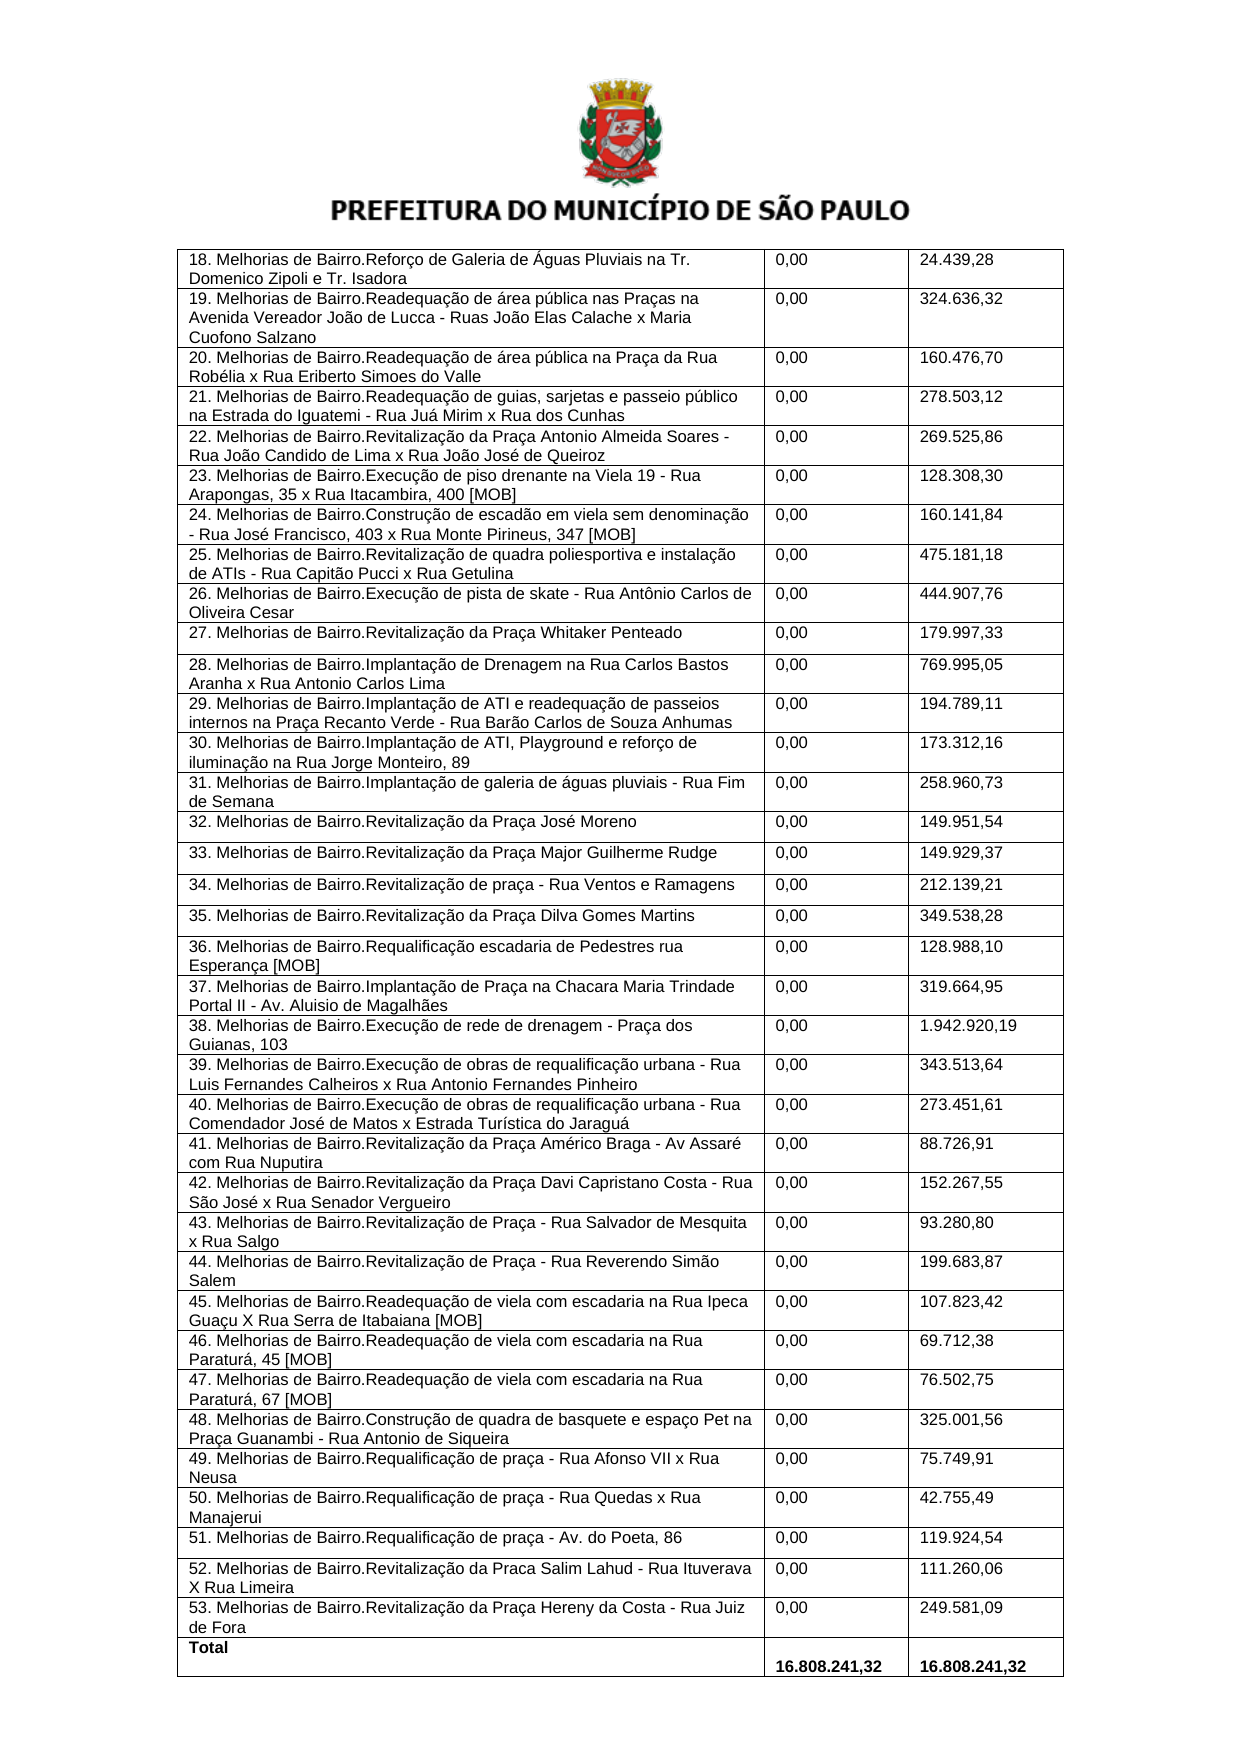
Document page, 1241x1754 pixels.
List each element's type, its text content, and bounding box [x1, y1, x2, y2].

table_cell Total [178, 1638, 764, 1676]
table_cell 23. Melhorias de Bairro.Execução de piso drenante na Viela 19 - Rua Arapongas, 35 x Rua Itacambira, 400 [MOB] [178, 466, 764, 504]
table_cell 27. Melhorias de Bairro.Revitalização da Praça Whitaker Penteado [178, 623, 764, 653]
table_cell 769.995,05 [909, 655, 1063, 693]
table_cell 0,00 [765, 466, 908, 504]
table_cell 0,00 [765, 1598, 908, 1637]
table_cell 0,00 [765, 1449, 908, 1487]
table_cell 44. Melhorias de Bairro.Revitalização de Praça - Rua Reverendo Simão Salem [178, 1252, 764, 1290]
table_cell 37. Melhorias de Bairro.Implantação de Praça na Chacara Maria Trindade Portal II - Av. Aluisio de Magalhães [178, 976, 764, 1015]
table_cell 0,00 [765, 1095, 908, 1133]
table_cell 0,00 [765, 1528, 908, 1558]
table_cell 249.581,09 [909, 1598, 1063, 1637]
table_cell 160.476,70 [909, 348, 1063, 386]
table_cell 16.808.241,32 [765, 1638, 908, 1676]
table_cell 128.308,30 [909, 466, 1063, 504]
table_cell 34. Melhorias de Bairro.Revitalização de praça - Rua Ventos e Ramagens [178, 875, 764, 905]
table_cell 24.439,28 [909, 250, 1063, 288]
table_cell 0,00 [765, 1252, 908, 1290]
table_cell 343.513,64 [909, 1055, 1063, 1093]
table_cell 39. Melhorias de Bairro.Execução de obras de requalificação urbana - Rua Luis Fernandes Calheiros x Rua Antonio Fernandes Pinheiro [178, 1055, 764, 1093]
table_cell 50. Melhorias de Bairro.Requalificação de praça - Rua Quedas x Rua Manajerui [178, 1488, 764, 1527]
table_cell 93.280,80 [909, 1213, 1063, 1251]
table_cell 30. Melhorias de Bairro.Implantação de ATI, Playground e reforço de iluminação na Rua Jorge Monteiro, 89 [178, 733, 764, 772]
table_cell 0,00 [765, 545, 908, 583]
table_cell 42.755,49 [909, 1488, 1063, 1527]
table_cell 0,00 [765, 426, 908, 465]
table_cell 47. Melhorias de Bairro.Readequação de viela com escadaria na Rua Paraturá, 67 [MOB] [178, 1370, 764, 1408]
table_cell 0,00 [765, 1173, 908, 1212]
table_cell 33. Melhorias de Bairro.Revitalização da Praça Major Guilherme Rudge [178, 843, 764, 873]
table_cell 258.960,73 [909, 773, 1063, 811]
table_cell 45. Melhorias de Bairro.Readequação de viela com escadaria na Rua Ipeca Guaçu X Rua Serra de Itabaiana [MOB] [178, 1291, 764, 1330]
table_cell 107.823,42 [909, 1291, 1063, 1330]
table_cell 0,00 [765, 976, 908, 1015]
table_cell 0,00 [765, 1410, 908, 1448]
table_cell 128.988,10 [909, 937, 1063, 975]
table_cell 76.502,75 [909, 1370, 1063, 1408]
table_cell 0,00 [765, 655, 908, 693]
table_cell 194.789,11 [909, 694, 1063, 732]
table_cell 22. Melhorias de Bairro.Revitalização da Praça Antonio Almeida Soares - Rua João Candido de Lima x Rua João José de Queiroz [178, 426, 764, 465]
table_cell 111.260,06 [909, 1559, 1063, 1597]
table_cell 21. Melhorias de Bairro.Readequação de guias, sarjetas e passeio público na Estrada do Iguatemi - Rua Juá Mirim x Rua dos Cunhas [178, 387, 764, 425]
table_cell 52. Melhorias de Bairro.Revitalização da Praca Salim Lahud - Rua Ituverava X Rua Limeira [178, 1559, 764, 1597]
table_cell 1.942.920,19 [909, 1016, 1063, 1054]
table_cell 18. Melhorias de Bairro.Reforço de Galeria de Águas Pluviais na Tr. Domenico Zipoli e Tr. Isadora [178, 250, 764, 288]
table_cell 25. Melhorias de Bairro.Revitalização de quadra poliesportiva e instalação de ATIs - Rua Capitão Pucci x Rua Getulina [178, 545, 764, 583]
table_cell 36. Melhorias de Bairro.Requalificação escadaria de Pedestres rua Esperança [MOB] [178, 937, 764, 975]
table_cell 35. Melhorias de Bairro.Revitalização da Praça Dilva Gomes Martins [178, 906, 764, 936]
table_cell 149.929,37 [909, 843, 1063, 873]
table_cell 38. Melhorias de Bairro.Execução de rede de drenagem - Praça dos Guianas, 103 [178, 1016, 764, 1054]
table_cell 149.951,54 [909, 812, 1063, 842]
table_cell 0,00 [765, 906, 908, 936]
table_cell 0,00 [765, 1055, 908, 1093]
table_cell 41. Melhorias de Bairro.Revitalização da Praça Américo Braga - Av Assaré com Rua Nuputira [178, 1134, 764, 1172]
table_cell 273.451,61 [909, 1095, 1063, 1133]
table_cell 160.141,84 [909, 505, 1063, 543]
table_cell 278.503,12 [909, 387, 1063, 425]
table_cell 199.683,87 [909, 1252, 1063, 1290]
table_cell 48. Melhorias de Bairro.Construção de quadra de basquete e espaço Pet na Praça Guanambi - Rua Antonio de Siqueira [178, 1410, 764, 1448]
table_cell 0,00 [765, 937, 908, 975]
table_cell 19. Melhorias de Bairro.Readequação de área pública nas Praças na Avenida Vereador João de Lucca - Ruas João Elas Calache x Maria Cuofono Salzano [178, 289, 764, 347]
table_cell 212.139,21 [909, 875, 1063, 905]
table_cell 0,00 [765, 1488, 908, 1527]
table_cell 32. Melhorias de Bairro.Revitalização da Praça José Moreno [178, 812, 764, 842]
table_cell 0,00 [765, 387, 908, 425]
table_cell 42. Melhorias de Bairro.Revitalização da Praça Davi Capristano Costa - Rua São José x Rua Senador Vergueiro [178, 1173, 764, 1212]
table_cell 51. Melhorias de Bairro.Requalificação de praça - Av. do Poeta, 86 [178, 1528, 764, 1558]
table_cell 0,00 [765, 733, 908, 772]
table_cell 43. Melhorias de Bairro.Revitalização de Praça - Rua Salvador de Mesquita x Rua Salgo [178, 1213, 764, 1251]
table_cell 0,00 [765, 843, 908, 873]
table_cell 0,00 [765, 1331, 908, 1369]
table_cell 319.664,95 [909, 976, 1063, 1015]
table_cell 20. Melhorias de Bairro.Readequação de área pública na Praça da Rua Robélia x Rua Eriberto Simoes do Valle [178, 348, 764, 386]
table_cell 75.749,91 [909, 1449, 1063, 1487]
table_cell 444.907,76 [909, 584, 1063, 622]
table_cell 40. Melhorias de Bairro.Execução de obras de requalificação urbana - Rua Comendador José de Matos x Estrada Turística do Jaraguá [178, 1095, 764, 1133]
table_cell 0,00 [765, 348, 908, 386]
table_cell 0,00 [765, 773, 908, 811]
table_cell 0,00 [765, 1370, 908, 1408]
table_cell 0,00 [765, 694, 908, 732]
table_cell 0,00 [765, 1016, 908, 1054]
table_cell 24. Melhorias de Bairro.Construção de escadão em viela sem denominação - Rua José Francisco, 403 x Rua Monte Pirineus, 347 [MOB] [178, 505, 764, 543]
table_cell 0,00 [765, 1291, 908, 1330]
table_cell 69.712,38 [909, 1331, 1063, 1369]
table_cell 29. Melhorias de Bairro.Implantação de ATI e readequação de passeios internos na Praça Recanto Verde - Rua Barão Carlos de Souza Anhumas [178, 694, 764, 732]
table_cell 324.636,32 [909, 289, 1063, 347]
table_cell 119.924,54 [909, 1528, 1063, 1558]
table_cell 325.001,56 [909, 1410, 1063, 1448]
table_cell 0,00 [765, 1559, 908, 1597]
table_cell 16.808.241,32 [909, 1638, 1063, 1676]
table_cell 88.726,91 [909, 1134, 1063, 1172]
table_cell 173.312,16 [909, 733, 1063, 772]
table_cell 28. Melhorias de Bairro.Implantação de Drenagem na Rua Carlos Bastos Aranha x Rua Antonio Carlos Lima [178, 655, 764, 693]
table_cell 0,00 [765, 1213, 908, 1251]
table_cell 349.538,28 [909, 906, 1063, 936]
table_cell 0,00 [765, 289, 908, 347]
table_cell 31. Melhorias de Bairro.Implantação de galeria de águas pluviais - Rua Fim de Semana [178, 773, 764, 811]
table_cell 152.267,55 [909, 1173, 1063, 1212]
table_cell 53. Melhorias de Bairro.Revitalização da Praça Hereny da Costa - Rua Juiz de Fora [178, 1598, 764, 1637]
table_cell 0,00 [765, 505, 908, 543]
table_cell 269.525,86 [909, 426, 1063, 465]
table_cell 46. Melhorias de Bairro.Readequação de viela com escadaria na Rua Paraturá, 45 [MOB] [178, 1331, 764, 1369]
table_cell 0,00 [765, 584, 908, 622]
table_cell 0,00 [765, 875, 908, 905]
table_cell 179.997,33 [909, 623, 1063, 653]
table_cell 0,00 [765, 812, 908, 842]
table_cell 49. Melhorias de Bairro.Requalificação de praça - Rua Afonso VII x Rua Neusa [178, 1449, 764, 1487]
table_cell 0,00 [765, 623, 908, 653]
table_cell 0,00 [765, 1134, 908, 1172]
table_cell 475.181,18 [909, 545, 1063, 583]
table_cell 0,00 [765, 250, 908, 288]
table_cell 26. Melhorias de Bairro.Execução de pista de skate - Rua Antônio Carlos de Oliveira Cesar [178, 584, 764, 622]
